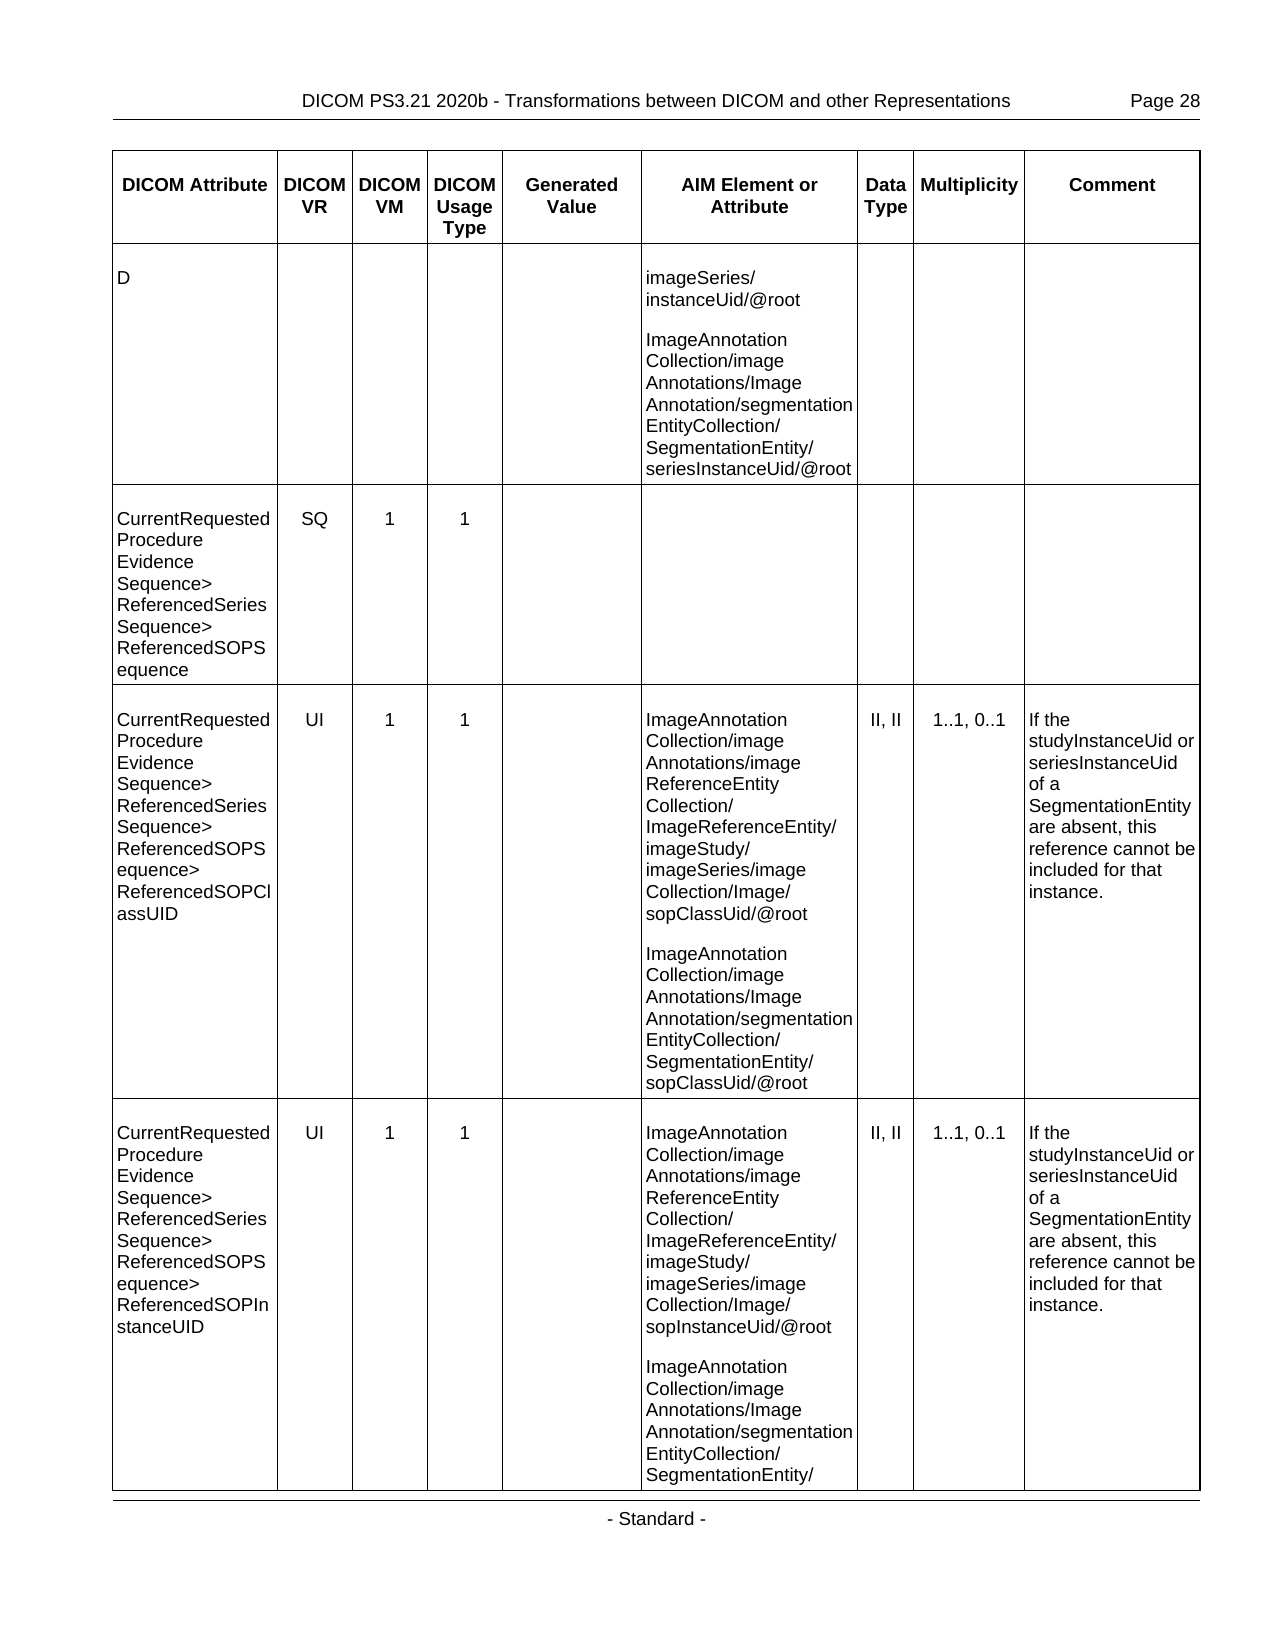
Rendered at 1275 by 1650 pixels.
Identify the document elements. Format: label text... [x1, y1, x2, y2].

table_cell 1 [428, 1099, 502, 1490]
table_cell 1 [353, 685, 427, 1098]
table_cell UI [278, 685, 352, 1098]
table_cell [1025, 244, 1199, 484]
table_cell II, II [858, 685, 913, 1098]
table_cell [353, 244, 427, 484]
table_cell 1 [428, 685, 502, 1098]
table_cell [503, 244, 641, 484]
table_header Data Type [858, 151, 913, 243]
table_cell Current​Requested​Procedure​Evidence​Sequence>​ReferencedSeriesSequence>​ReferencedSOPSequence [113, 485, 277, 684]
table_header DICOM VR [278, 151, 352, 243]
table_cell II, II [858, 1099, 913, 1490]
table_cell 1 [428, 485, 502, 684]
table_cell If the studyInstanceUid or seriesInstanceUid of a SegmentationEntity are absent, this reference cannot be included for that instance. [1025, 1099, 1199, 1490]
table_cell [914, 485, 1024, 684]
table_header DICOM Attribute [113, 151, 277, 243]
table_cell [858, 244, 913, 484]
table_cell Image​Annotation​​Collection/​image​Annotations/​image​Reference​Entity​​Collection/​ImageReferenceEntity/​imageStudy/​imageSeries/​image​Collection/​Image/​sopInstanceUid/​@root Image​Annotation​​Collection/​image​Annotations/​Image​Annotation/​​segmentation​Entity​Collection/​SegmentationEntity/​ [642, 1099, 857, 1490]
table_header DICOM VM [353, 151, 427, 243]
table_cell [503, 685, 641, 1098]
table_cell [428, 244, 502, 484]
table_header Multiplicity [914, 151, 1024, 243]
table_cell [1025, 485, 1199, 684]
table_cell If the studyInstanceUid or seriesInstanceUid of a SegmentationEntity are absent, this reference cannot be included for that instance. [1025, 685, 1199, 1098]
table_cell [642, 485, 857, 684]
table_cell [914, 244, 1024, 484]
table_cell Current​Requested​Procedure​Evidence​Sequence>​ReferencedSeriesSequence>​ReferencedSOPSequence>​ReferencedSOPClassUID [113, 685, 277, 1098]
table_cell Image​Annotation​​Collection/​image​Annotations/​image​Reference​Entity​​Collection/​ImageReferenceEntity/​imageStudy/​imageSeries/​image​Collection/​Image/​sopClassUid/​@root Image​Annotation​​Collection/​image​Annotations/​Image​Annotation/​​segmentation​Entity​Collection/​SegmentationEntity/​sopClassUid/​@root [642, 685, 857, 1098]
table_cell 1 [353, 485, 427, 684]
table_cell 1..1, 0..1 [914, 685, 1024, 1098]
table_cell SQ [278, 485, 352, 684]
table_header Generated Value [503, 151, 641, 243]
table_cell [278, 244, 352, 484]
table_header Comment [1025, 151, 1199, 243]
table_cell D [113, 244, 277, 484]
table_cell [503, 1099, 641, 1490]
table_cell [503, 485, 641, 684]
table_cell 1..1, 0..1 [914, 1099, 1024, 1490]
table_header AIM Element or Attribute [642, 151, 857, 243]
table_cell imageSeries/​instanceUid/​@root Image​Annotation​​Collection/​image​Annotations/​Image​Annotation/​​segmentation​Entity​Collection/​SegmentationEntity/​seriesInstanceUid/​@root [642, 244, 857, 484]
table_header DICOM Usage Type [428, 151, 502, 243]
table_cell UI [278, 1099, 352, 1490]
table_cell [858, 485, 913, 684]
table_cell Current​Requested​Procedure​Evidence​Sequence>​ReferencedSeriesSequence>​ReferencedSOPSequence>​ReferencedSOPInstanceUID [113, 1099, 277, 1490]
table_cell 1 [353, 1099, 427, 1490]
